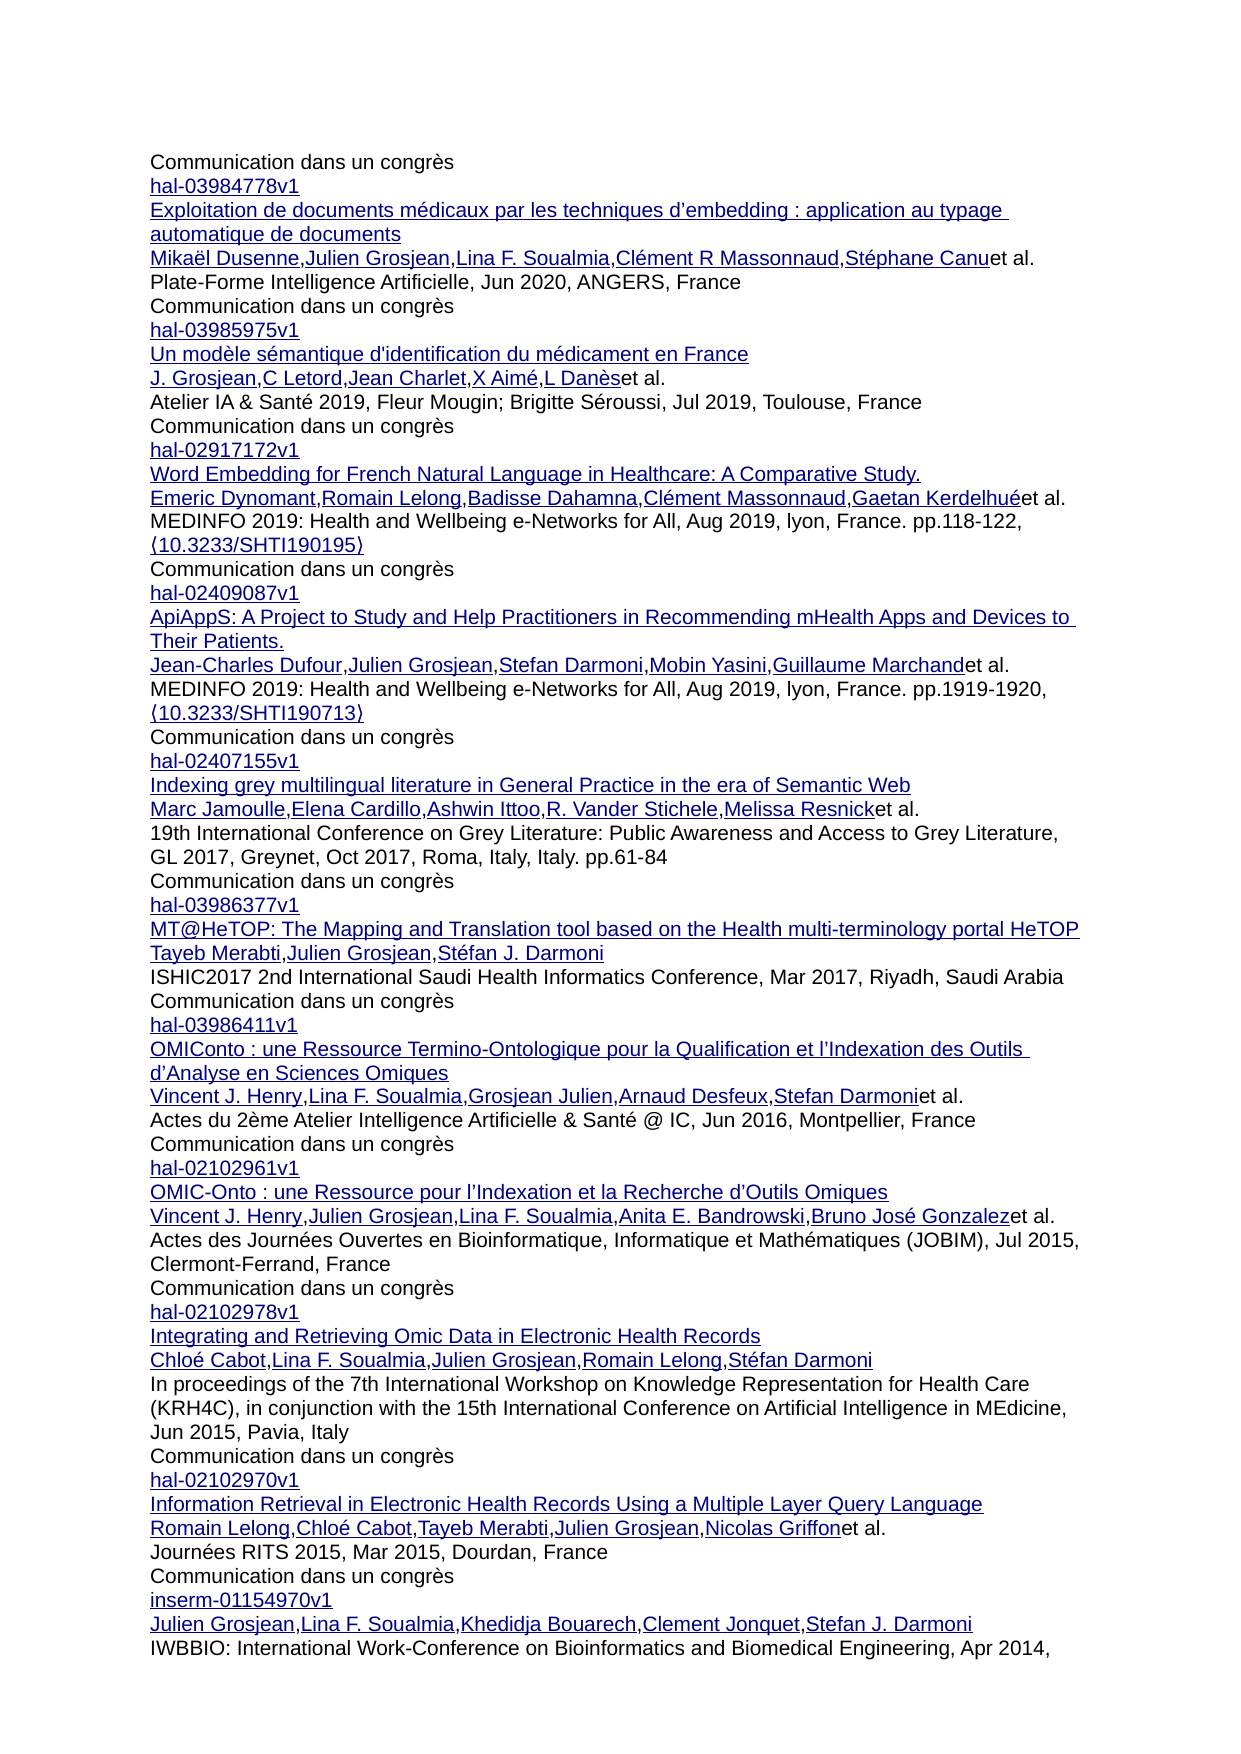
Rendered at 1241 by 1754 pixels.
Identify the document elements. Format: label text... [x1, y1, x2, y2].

table_cell MT@HeTOP: The Mapping and Translation tool based on the Health multi-terminology portal HeTOP Tayeb Merabti,Julien Grosjean,Stéfan J. Darmoni ISHIC2017 2nd International Saudi Health Informatics Conference, Mar 2017, Riyadh, Saudi Arabia Communication dans un congrès hal-03986411v1 [150, 917, 1090, 1036]
table_cell ApiAppS: A Project to Study and Help Practitioners in Recommending mHealth Apps and Devices to Their Patients. Jean-Charles Dufour,Julien Grosjean,Stefan Darmoni,Mobin Yasini,Guillaume Marchandet al. MEDINFO 2019: Health and Wellbeing e-Networks for All, Aug 2019, lyon, France. pp.1919-1920, ⟨10.3233/SHTI190713⟩ Communication dans un congrès hal-02407155v1 [150, 605, 1090, 773]
table_cell OMIC-Onto : une Ressource pour l’Indexation et la Recherche d’Outils Omiques Vincent J. Henry,Julien Grosjean,Lina F. Soualmia,Anita E. Bandrowski,Bruno José Gonzalezet al. Actes des Journées Ouvertes en Bioinformatique, Informatique et Mathématiques (JOBIM), Jul 2015, Clermont-Ferrand, France Communication dans un congrès hal-02102978v1 [150, 1180, 1090, 1324]
table_cell Un modèle sémantique d'identification du médicament en France J. Grosjean,C Letord,Jean Charlet,X Aimé,L Danèset al. Atelier IA & Santé 2019, Fleur Mougin; Brigitte Séroussi, Jul 2019, Toulouse, France Communication dans un congrès hal-02917172v1 [150, 342, 1090, 461]
table_cell OMIConto : une Ressource Termino-Ontologique pour la Qualification et l’Indexation des Outils d’Analyse en Sciences Omiques Vincent J. Henry,Lina F. Soualmia,Grosjean Julien,Arnaud Desfeux,Stefan Darmoniet al. Actes du 2ème Atelier Intelligence Artificielle & Santé @ IC, Jun 2016, Montpellier, France Communication dans un congrès hal-02102961v1 [150, 1036, 1090, 1180]
table_cell Integrating and Retrieving Omic Data in Electronic Health Records Chloé Cabot,Lina F. Soualmia,Julien Grosjean,Romain Lelong,Stéfan Darmoni In proceedings of the 7th International Workshop on Knowledge Representation for Health Care (KRH4C), in conjunction with the 15th International Conference on Artificial Intelligence in MEdicine, Jun 2015, Pavia, Italy Communication dans un congrès hal-02102970v1 [150, 1324, 1090, 1492]
table_cell Indexing grey multilingual literature in General Practice in the era of Semantic Web Marc Jamoulle,Elena Cardillo,Ashwin Ittoo,R. Vander Stichele,Melissa Resnicket al. 19th International Conference on Grey Literature: Public Awareness and Access to Grey Literature, GL 2017, Greynet, Oct 2017, Roma, Italy, Italy. pp.61-84 Communication dans un congrès hal-03986377v1 [150, 773, 1090, 917]
table_cell Comparing BioPortal and HeTOP: towards a unique biomedical ontology portal? Julien Grosjean,Lina F. Soualmia,Khedidja Bouarech,Clement Jonquet,Stefan J. Darmoni IWBBIO: International Work-Conference on Bioinformatics and Biomedical Engineering, Apr 2014, Granada, Spain Communication dans un congrès lirmm-01052583v1 [150, 1611, 1090, 1659]
table_cell Exploitation de documents médicaux par les techniques d’embedding : application au typage automatique de documents Mikaël Dusenne,Julien Grosjean,Lina F. Soualmia,Clément R Massonnaud,Stéphane Canuet al. Plate-Forme Intelligence Artificielle, Jun 2020, ANGERS, France Communication dans un congrès hal-03985975v1 [150, 198, 1090, 342]
table_cell Communication dans un congrès hal-03984778v1 [150, 150, 1090, 198]
table_cell Word Embedding for French Natural Language in Healthcare: A Comparative Study. Emeric Dynomant,Romain Lelong,Badisse Dahamna,Clément Massonnaud,Gaetan Kerdelhuéet al. MEDINFO 2019: Health and Wellbeing e-Networks for All, Aug 2019, lyon, France. pp.118-122, ⟨10.3233/SHTI190195⟩ Communication dans un congrès hal-02409087v1 [150, 461, 1090, 605]
table_cell Information Retrieval in Electronic Health Records Using a Multiple Layer Query Language Romain Lelong,Chloé Cabot,Tayeb Merabti,Julien Grosjean,Nicolas Griffonet al. Journées RITS 2015, Mar 2015, Dourdan, France Communication dans un congrès inserm-01154970v1 [150, 1492, 1090, 1611]
